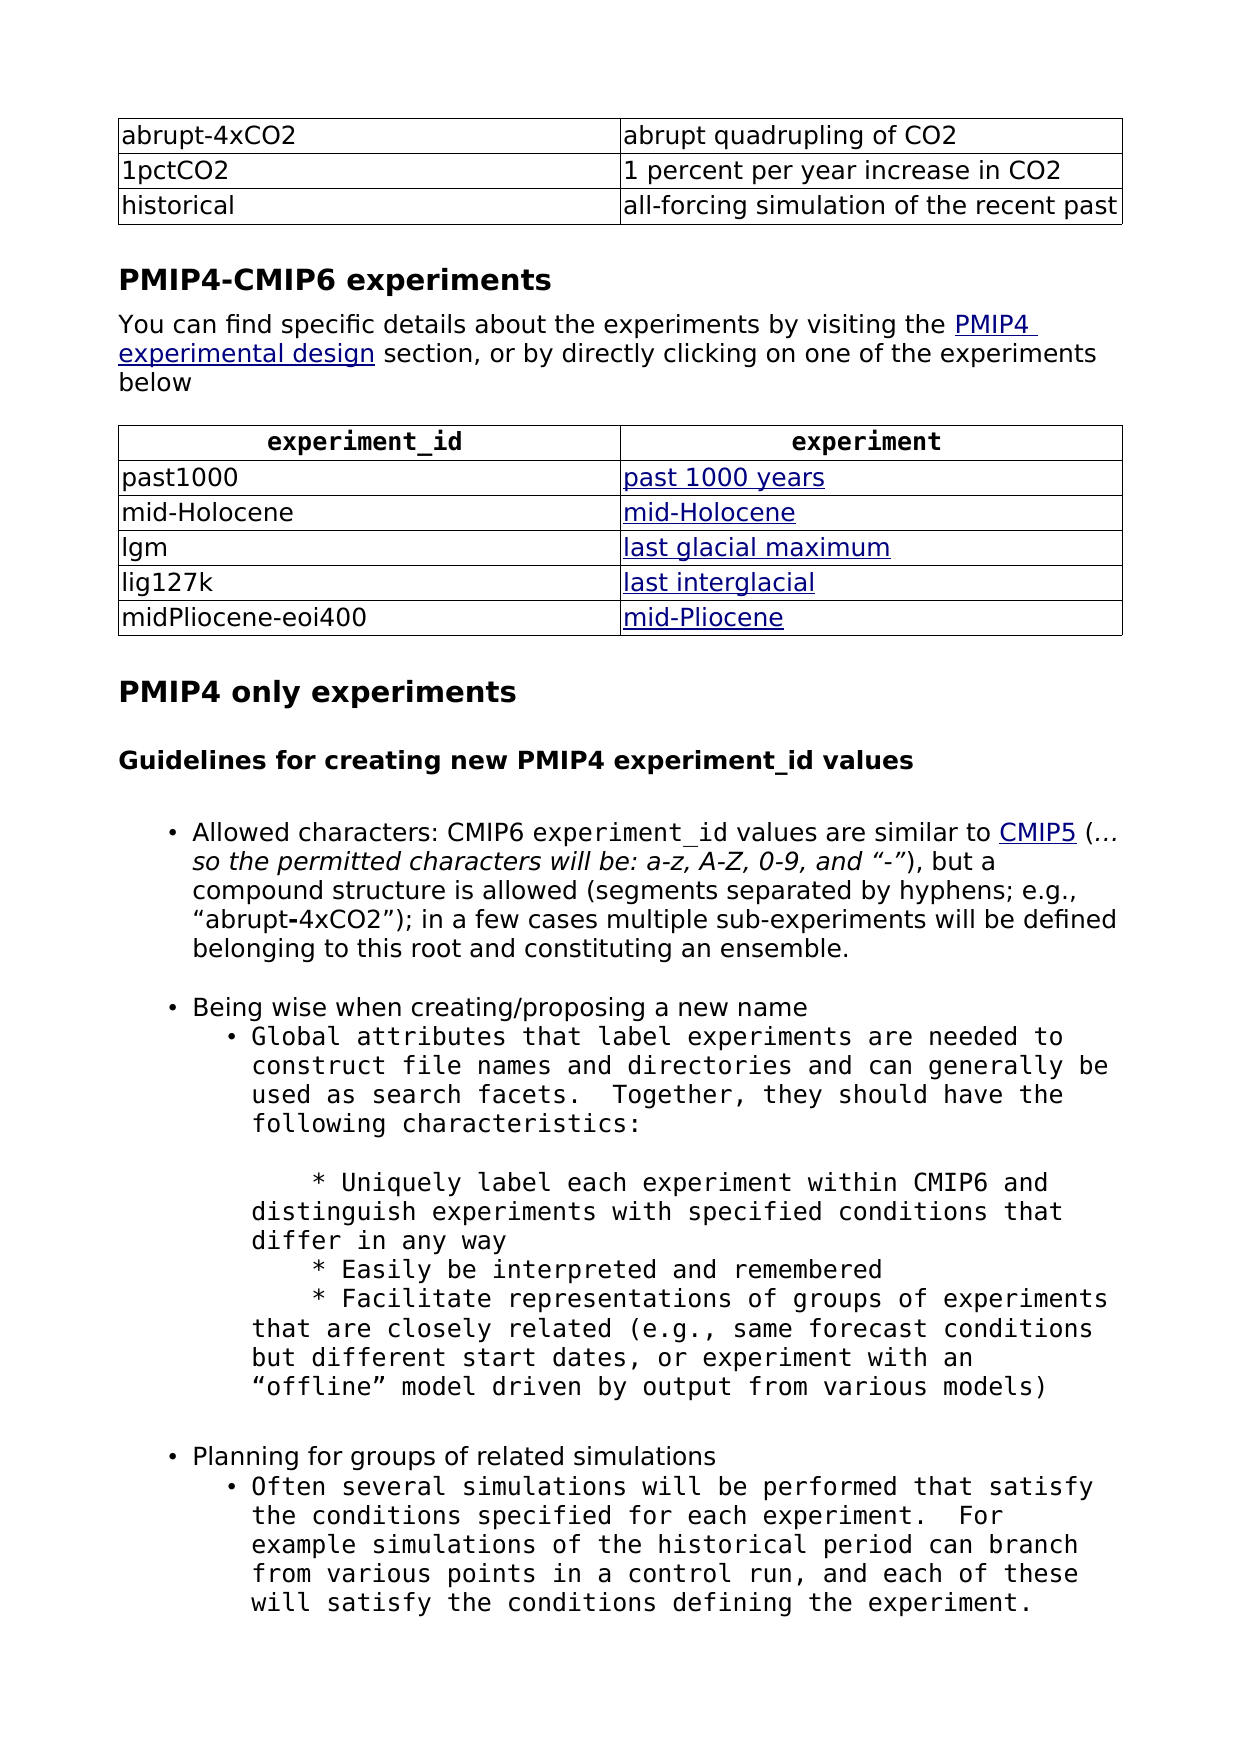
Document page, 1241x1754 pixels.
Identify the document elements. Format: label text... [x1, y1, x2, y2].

list Often several simulations will be performed that satisfy the conditions specified for each experiment. For example simulations of the historical period can branch from various points in a control run, and each of these will satisfy the conditions defining the experiment. [236, 1472, 1122, 1618]
table_cell midPliocene-eoi400 [119, 601, 620, 635]
text You can find specific details about the experiments by visiting the PMIP4 experimental design section, or by directly clicking on one of the experiments below [118, 310, 1122, 397]
list Allowed characters: CMIP6 experiment_id values are similar to CMIP5 (…so the permitted characters will be: a-z, A-Z, 0-9, and “-”), but a compound structure is allowed (segments separated by hyphens; e.g., “abrupt-4xCO2”); in a few cases multiple sub-experiments will be defined belonging to this root and constituting an ensemble. [177, 818, 1122, 963]
table_cell lig127k [119, 566, 620, 600]
table_cell mid-Holocene [119, 496, 620, 530]
table_cell abrupt quadrupling of CO2 [621, 119, 1122, 153]
table_cell abrupt-4xCO2 [119, 119, 620, 153]
subtitle Guidelines for creating new PMIP4 experiment_id values [118, 747, 1122, 776]
table_header experiment_id [119, 426, 620, 460]
table_cell mid-Pliocene [621, 601, 1122, 635]
table_cell last glacial maximum [621, 531, 1122, 565]
subtitle PMIP4 only experiments [118, 675, 1122, 709]
table_header experiment [621, 426, 1122, 460]
table_cell historical [119, 189, 620, 223]
table_cell 1pctCO2 [119, 154, 620, 188]
table_cell all-forcing simulation of the recent past [621, 189, 1122, 223]
table_cell last interglacial [621, 566, 1122, 600]
list Global attributes that label experiments are needed to construct file names and directories and can generally be used as search facets. Together, they should have the following characteristics: * Uniquely label each experiment within CMIP6 and distinguish experiments with specified conditions that differ in any way * Easily be interpreted and remembered * Facilitate representations of groups of experiments that are closely related (e.g., same forecast conditions but different start dates, or experiment with an “offline” model driven by output from various models) [236, 1022, 1122, 1401]
subtitle PMIP4-CMIP6 experiments [118, 263, 1122, 297]
table_cell lgm [119, 531, 620, 565]
table_cell 1 percent per year increase in CO2 [621, 154, 1122, 188]
list Being wise when creating/proposing a new name [177, 993, 1122, 1022]
list Planning for groups of related simulations [177, 1443, 1122, 1472]
table_cell mid-Holocene [621, 496, 1122, 530]
table_cell past1000 [119, 461, 620, 495]
table_cell past 1000 years [621, 461, 1122, 495]
